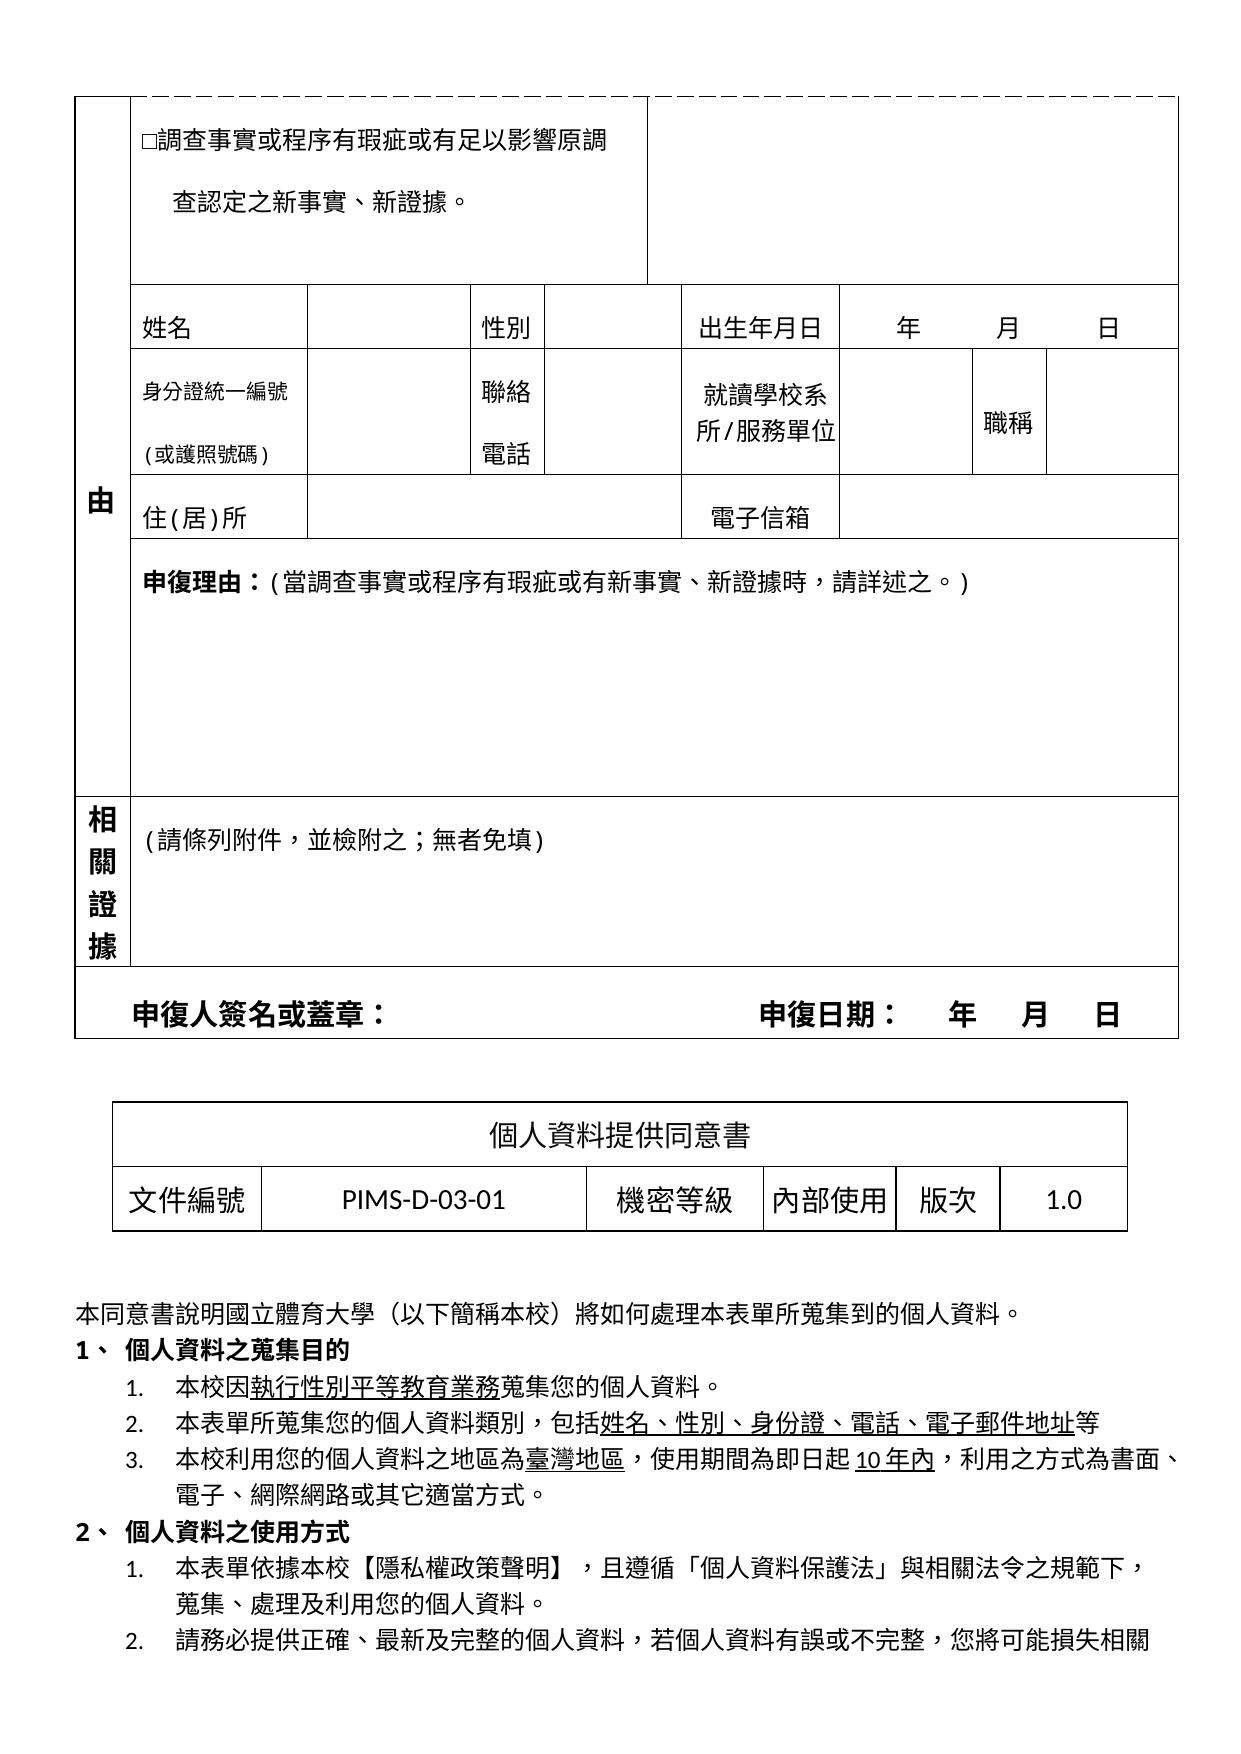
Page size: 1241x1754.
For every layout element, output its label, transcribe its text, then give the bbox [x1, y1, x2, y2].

table_cell [840, 475, 1178, 537]
table_cell [545, 349, 681, 474]
list 本表單所蒐集您的個人資料類別，包括姓名、性別、身份證、電話、電子郵件地址等 [125, 1403, 1165, 1439]
table_cell 聯絡電話 [471, 349, 544, 474]
table_cell 申復人簽名或蓋章： 申復日期： 年 月 日 [76, 967, 1178, 1037]
table_cell [840, 349, 972, 474]
table_cell 1.0 [1001, 1167, 1127, 1230]
table_cell 年 月 日 [840, 285, 1178, 348]
table_cell [545, 285, 681, 348]
table_cell 身分證統一編號(或護照號碼) [131, 349, 307, 474]
table_header 個人資料提供同意書 [113, 1103, 1127, 1166]
table_cell [308, 285, 470, 348]
list 請務必提供正確、最新及完整的個人資料，若個人資料有誤或不完整，您將可能損失相關權益。 [125, 1621, 1165, 1657]
table_cell 文件編號 [113, 1167, 261, 1230]
table_cell 就讀學校系所/服務單位 [682, 349, 839, 474]
table_cell 住(居)所 [131, 475, 307, 537]
table_cell [308, 349, 470, 474]
table_cell 姓名 [131, 285, 307, 348]
table_cell □調查事實或程序有瑕疵或有足以影響原調 查認定之新事實、新證據。 [131, 96, 647, 284]
list 本表單依據本校【隱私權政策聲明】，且遵循「個人資料保護法」與相關法令之規範下，蒐集、處理及利用您的個人資料。 [125, 1548, 1165, 1621]
table_cell [1047, 349, 1178, 474]
table_cell 由 [76, 97, 130, 796]
table_cell PIMS-D-03-01 [262, 1167, 586, 1230]
table_cell 版次 [897, 1167, 999, 1230]
table_cell (請條列附件，並檢附之；無者免填) [131, 797, 1178, 966]
table_cell [648, 96, 1178, 284]
table_cell 申復理由：(當調查事實或程序有瑕疵或有新事實、新證據時，請詳述之。) [131, 539, 1178, 796]
table_cell [308, 475, 681, 537]
table_cell 出生年月日 [682, 285, 839, 348]
text 本同意書說明國立體育大學（以下簡稱本校）將如何處理本表單所蒐集到的個人資料。 [75, 1294, 1165, 1331]
list 本校利用您的個人資料之地區為臺灣地區，使用期間為即日起10年內，利用之方式為書面、電子、網際網路或其它適當方式。 [125, 1439, 1165, 1512]
table_cell 機密等級 [587, 1167, 763, 1230]
table_cell 相關證據 [76, 797, 130, 966]
list 本校因執行性別平等教育業務蒐集您的個人資料。 [125, 1367, 1165, 1403]
table_cell 職稱 [973, 349, 1046, 474]
list 個人資料之蒐集目的 [75, 1331, 1165, 1367]
list 個人資料之使用方式 [75, 1512, 1165, 1548]
table_cell 電子信箱 [682, 475, 839, 537]
table_cell 性別 [471, 285, 544, 348]
table_cell 內部使用 [764, 1167, 895, 1230]
